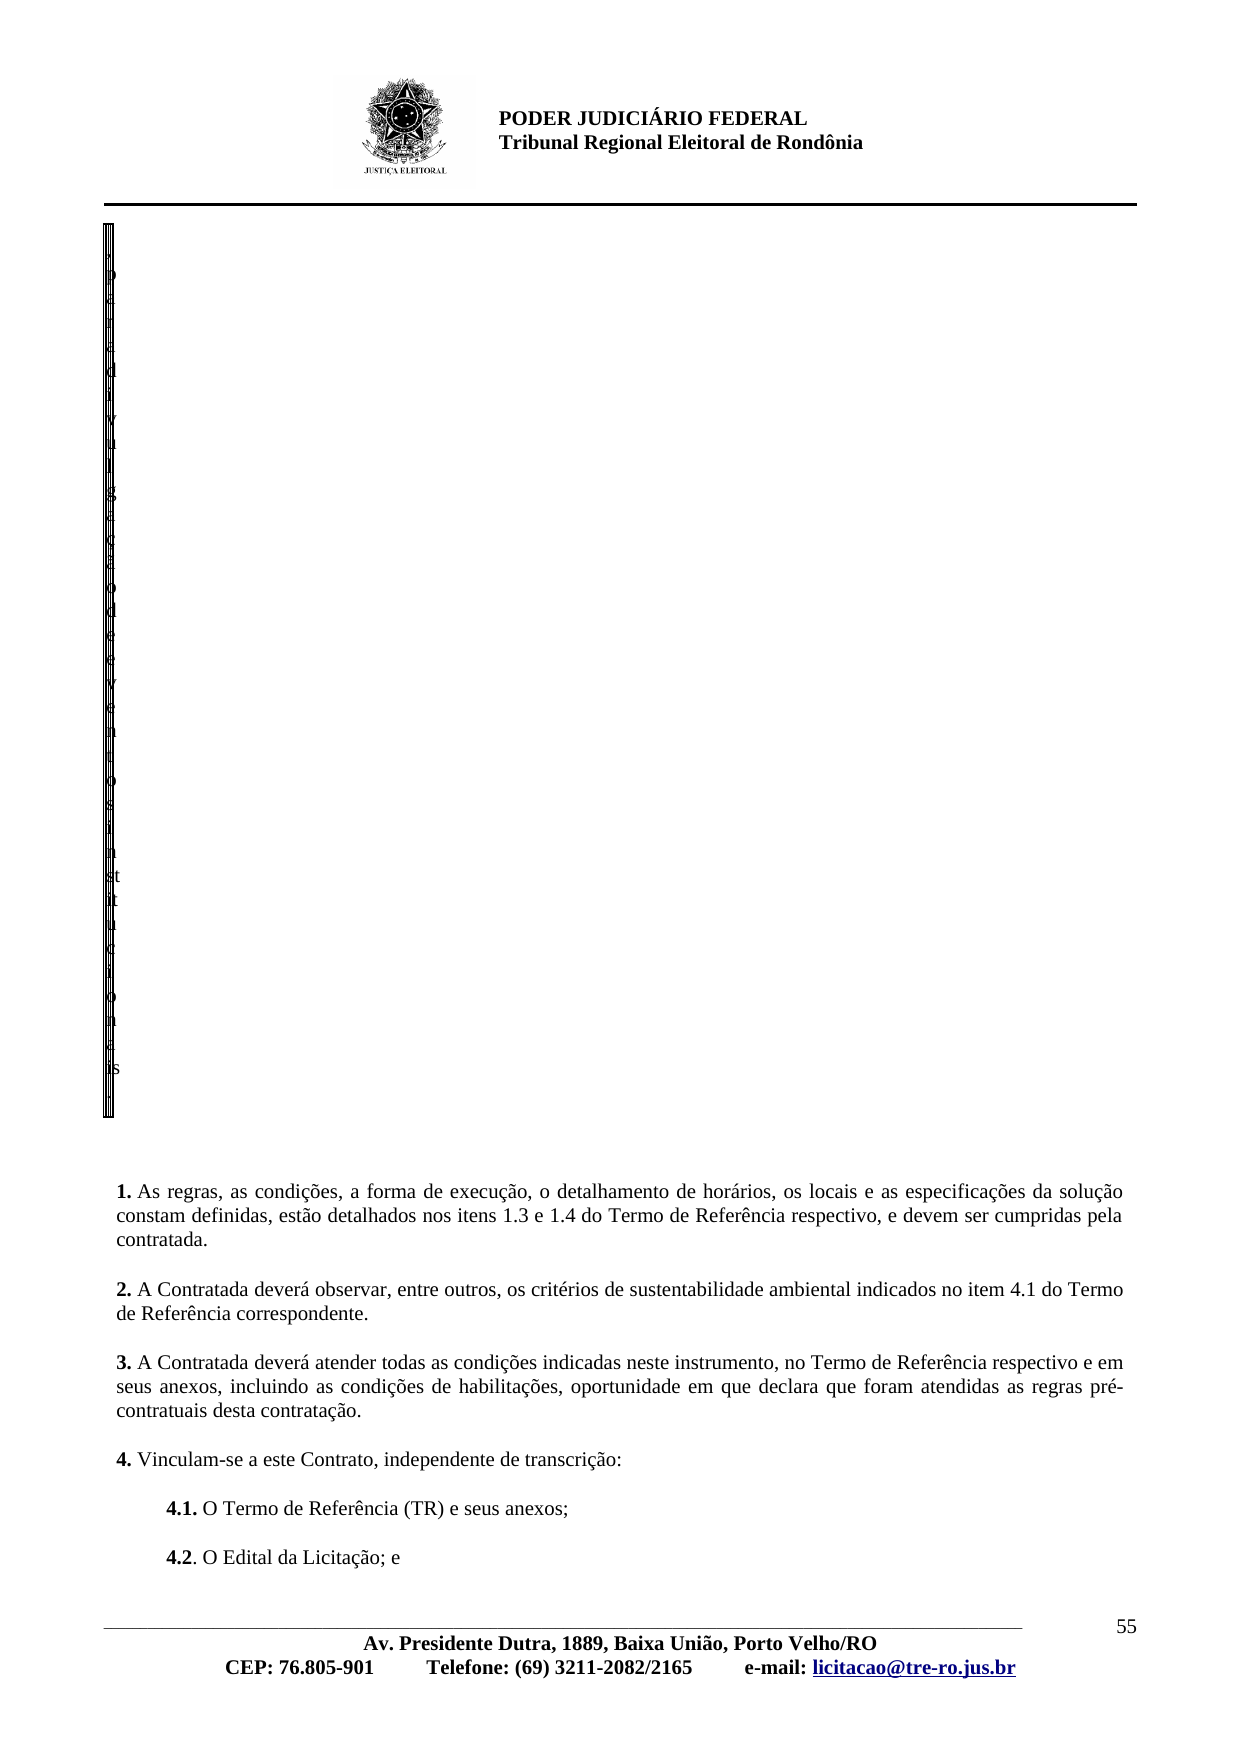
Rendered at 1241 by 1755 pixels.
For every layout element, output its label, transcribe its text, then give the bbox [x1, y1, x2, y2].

text 2. A Contratada deverá observar, entre outros, os critérios de sustentabilidade ambiental indicados no item 4.1 do Termo de Referência correspondente. [116, 1276, 1124, 1324]
text 4. Vinculam-se a este Contrato, independente de transcrição: [116, 1447, 1124, 1471]
text 4.1. O Termo de Referência (TR) e seus anexos; [166, 1496, 1124, 1520]
text 3. A Contratada deverá atender todas as condições indicadas neste instrumento, no Termo de Referência respectivo e em seus anexos, incluindo as condições de habilitações, oportunidade em que declara que foram atendidas as regras pré-contratuais desta contratação. [116, 1349, 1124, 1422]
text 1. As regras, as condições, a forma de execução, o detalhamento de horários, os locais e as especificações da solução constam definidas, estão detalhados nos itens 1.3 e 1.4 do Termo de Referência respectivo, e devem ser cumpridas pela contratada. [116, 1179, 1124, 1251]
text 4.2. O Edital da Licitação; e [166, 1545, 1124, 1569]
